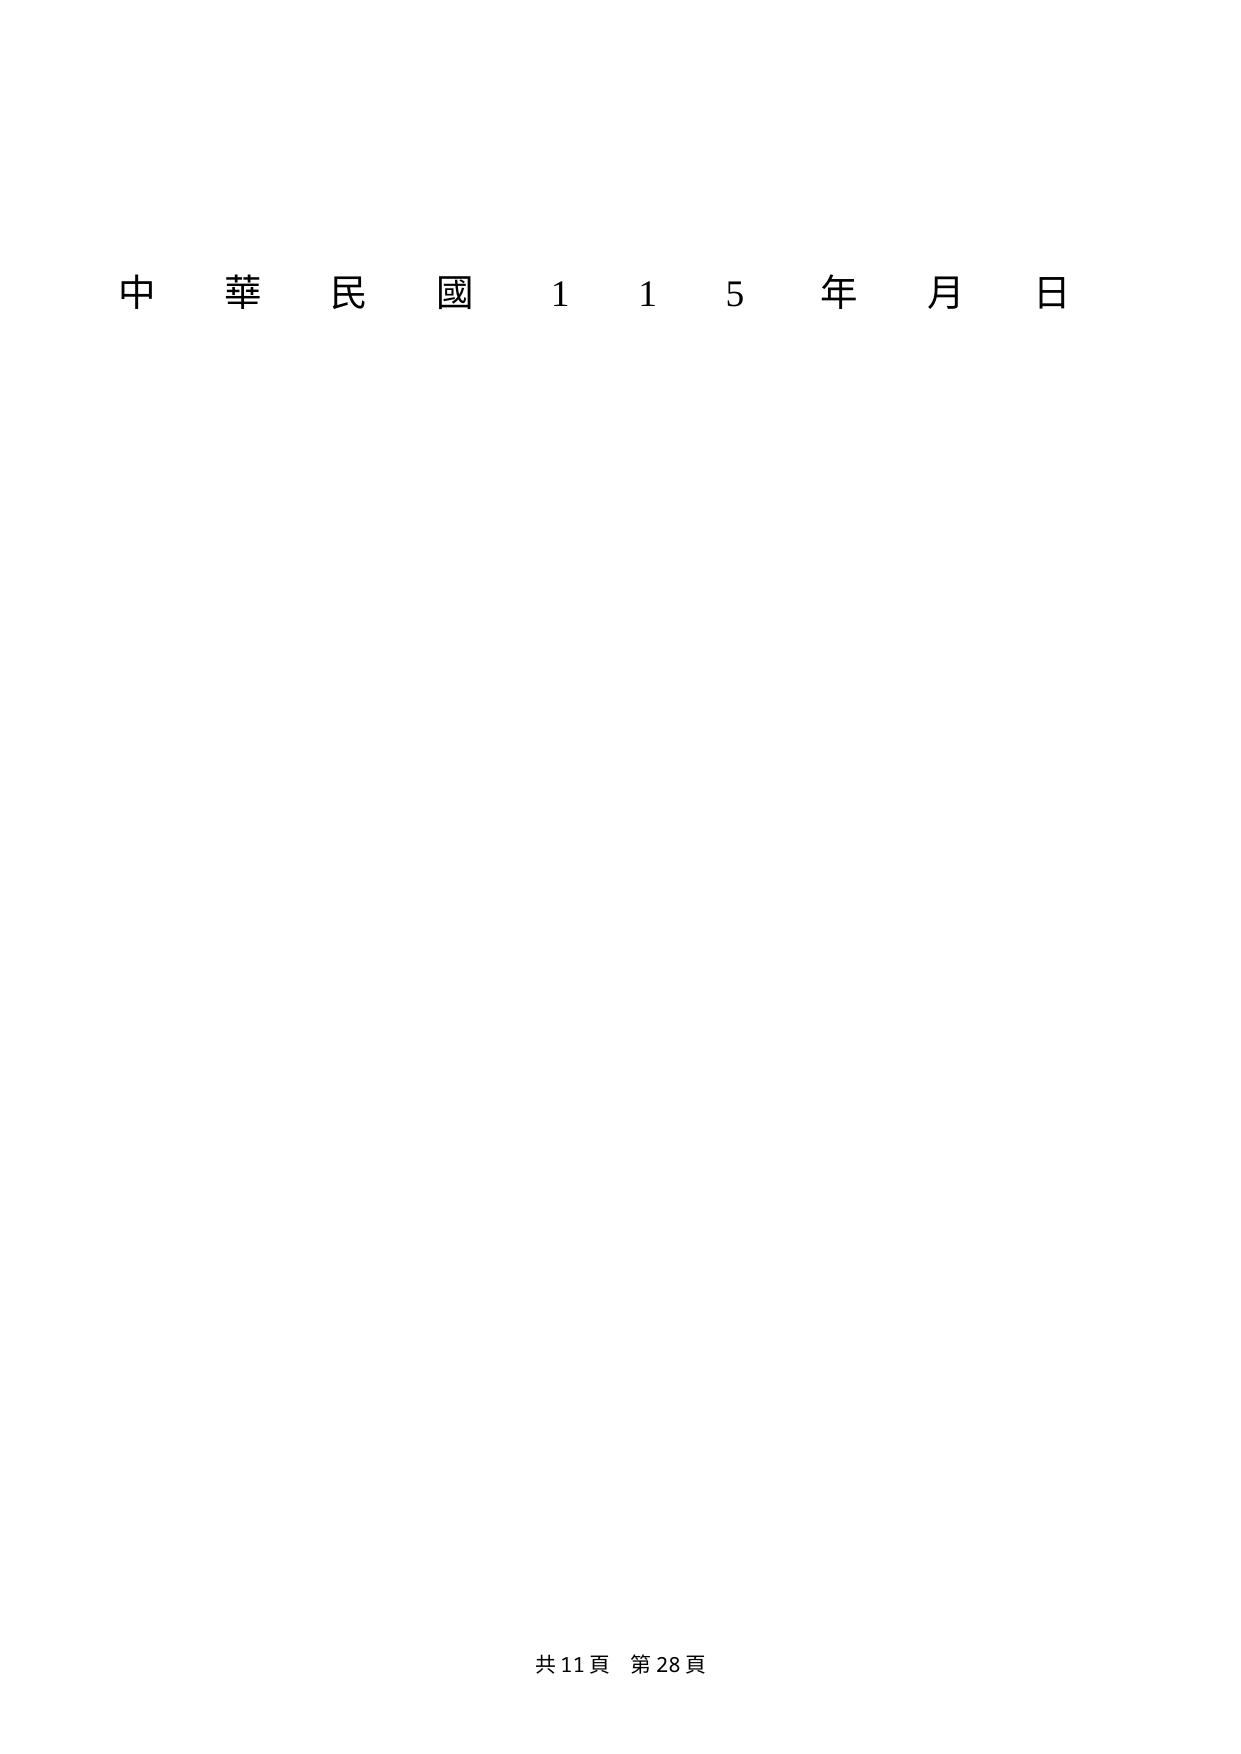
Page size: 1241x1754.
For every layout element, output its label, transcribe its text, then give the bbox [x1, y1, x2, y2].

text 中華民國115年月日 [118, 249, 1122, 311]
